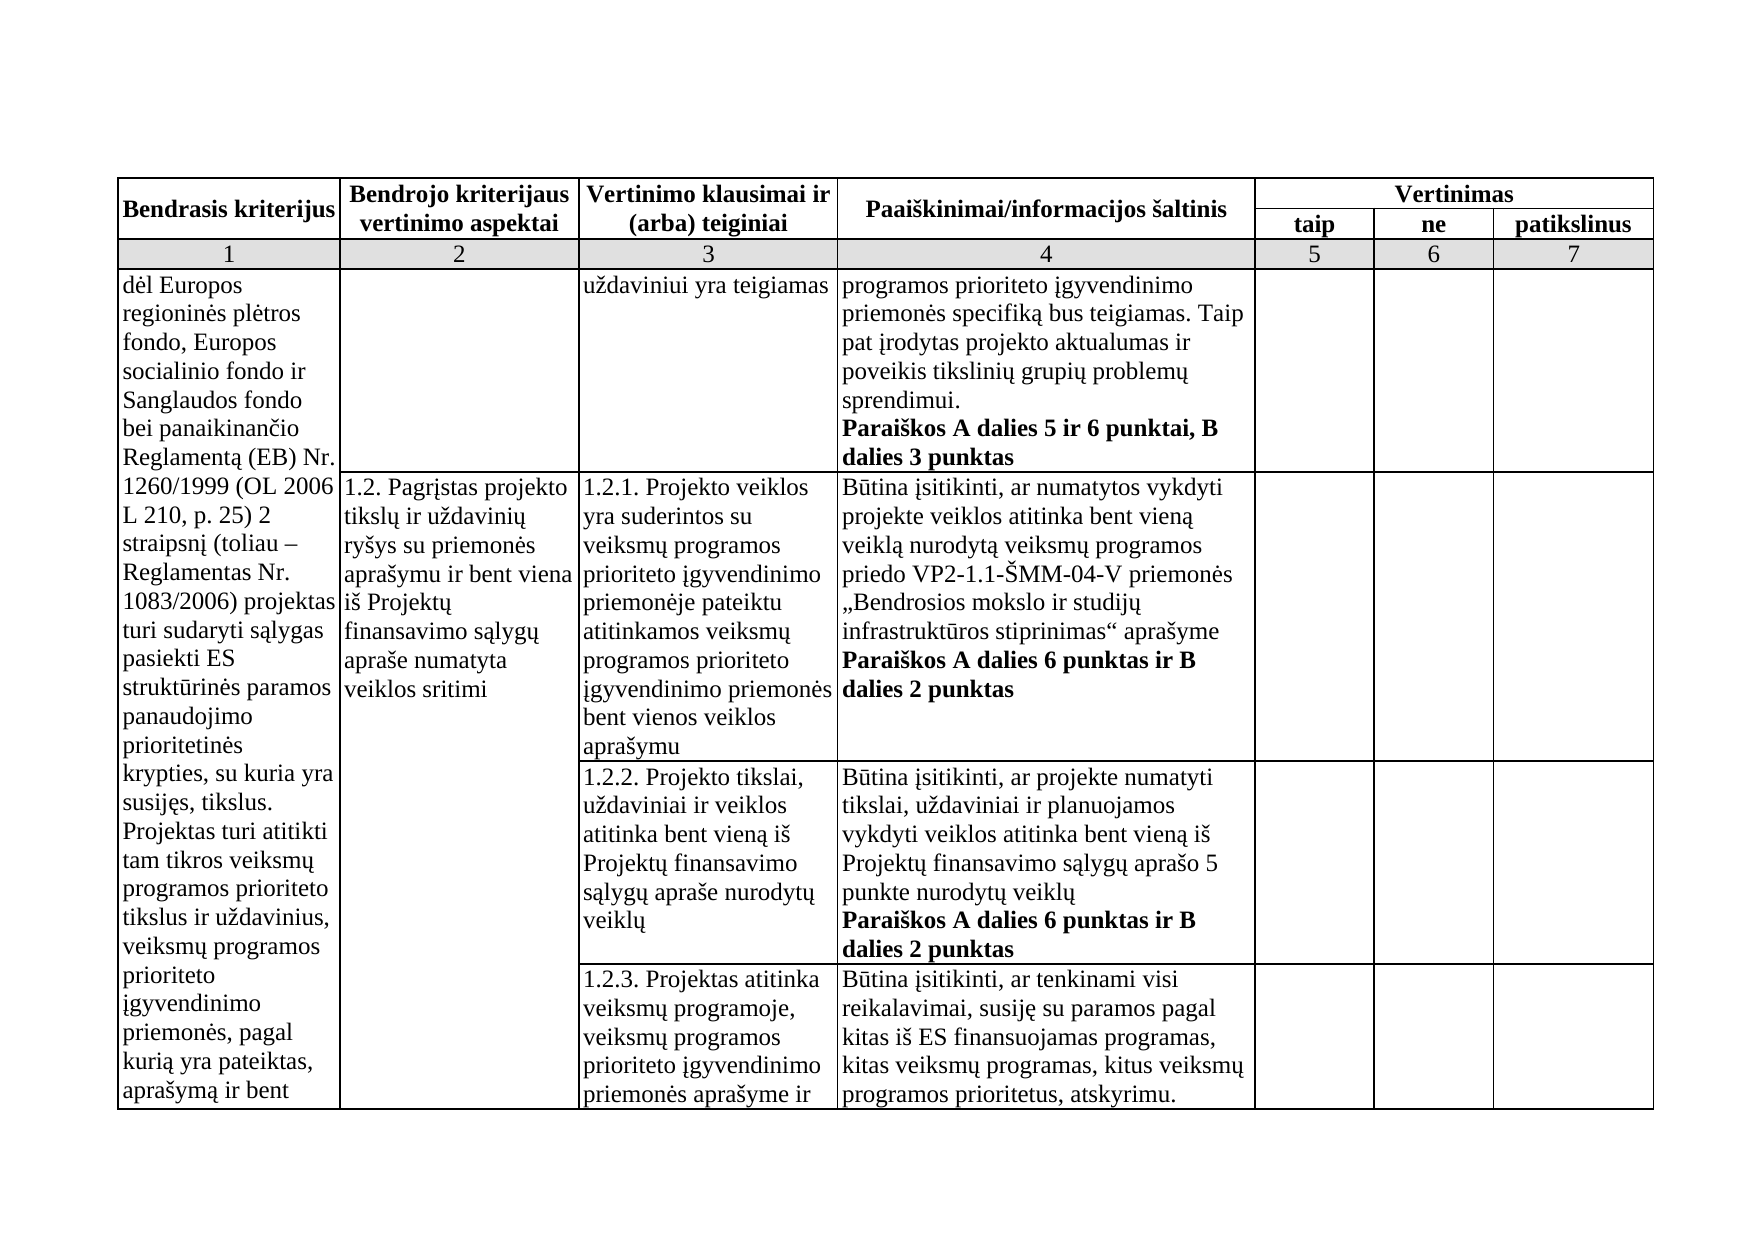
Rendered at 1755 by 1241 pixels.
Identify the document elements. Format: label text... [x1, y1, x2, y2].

table_cell 2 [341, 240, 578, 268]
table_cell Būtina įsitikinti, ar projekte numatyti tikslai, uždaviniai ir planuojamos vykdyti veiklos atitinka bent vieną iš Projektų finansavimo sąlygų aprašo 5 punkte nurodytų veiklų Paraiškos A dalies 6 punktas ir B dalies 2 punktas [838, 762, 1254, 963]
table_cell 1.2. Pagrįstas projekto tikslų ir uždavinių ryšys su priemonės aprašymu ir bent viena iš Projektų finansavimo sąlygų apraše numatyta veiklos sritimi [341, 473, 578, 1108]
table_cell [1494, 473, 1653, 760]
table_cell 1.2.3. Projektas atitinka veiksmų programoje, veiksmų programos prioriteto įgyvendinimo priemonės aprašyme ir [580, 965, 837, 1108]
table_header Bendrojo kriterijaus vertinimo aspektai [341, 179, 578, 238]
table_cell Būtina įsitikinti, ar tenkinami visi reikalavimai, susiję su paramos pagal kitas iš ES finansuojamas programas, kitas veiksmų programas, kitus veiksmų programos prioritetus, atskyrimu. [838, 965, 1254, 1108]
table_cell [1256, 473, 1373, 760]
table_cell 7 [1494, 240, 1653, 268]
table_cell 4 [838, 240, 1254, 268]
table_cell [1375, 965, 1493, 1108]
table_cell uždaviniui yra teigiamas [580, 270, 837, 471]
table_cell [1256, 762, 1373, 963]
table_cell 1 [119, 240, 339, 268]
table_cell 3 [580, 240, 837, 268]
table_cell taip [1256, 209, 1373, 238]
table_cell [1494, 270, 1653, 471]
table_cell programos prioriteto įgyvendinimo priemonės specifiką bus teigiamas. Taip pat įrodytas projekto aktualumas ir poveikis tikslinių grupių problemų sprendimui. Paraiškos A dalies 5 ir 6 punktai, B dalies 3 punktas [838, 270, 1254, 471]
table_cell [341, 270, 578, 471]
table_header Paaiškinimai/informacijos šaltinis [838, 179, 1254, 238]
table_cell dėl Europos regioninės plėtros fondo, Europos socialinio fondo ir Sanglaudos fondo bei panaikinančio Reglamentą (EB) Nr. 1260/1999 (OL 2006 L 210, p. 25) 2 straipsnį (toliau – Reglamentas Nr. 1083/2006) projektas turi sudaryti sąlygas pasiekti ES struktūrinės paramos panaudojimo prioritetinės krypties, su kuria yra susijęs, tikslus. Projektas turi atitikti tam tikros veiksmų programos prioriteto tikslus ir uždavinius, veiksmų programos prioriteto įgyvendinimo priemonės, pagal kurią yra pateiktas, aprašymą ir bent [119, 270, 339, 1108]
table_cell [1256, 965, 1373, 1108]
table_cell 1.2.2. Projekto tikslai, uždaviniai ir veiklos atitinka bent vieną iš Projektų finansavimo sąlygų apraše nurodytų veiklų [580, 762, 837, 963]
table_cell 5 [1256, 240, 1373, 268]
table_cell [1375, 270, 1493, 471]
table_cell 1.2.1. Projekto veiklos yra suderintos su veiksmų programos prioriteto įgyvendinimo priemonėje pateiktu atitinkamos veiksmų programos prioriteto įgyvendinimo priemonės bent vienos veiklos aprašymu [580, 473, 837, 760]
table_cell patikslinus [1494, 209, 1653, 238]
table_header Vertinimas [1256, 179, 1653, 207]
table_cell [1375, 762, 1493, 963]
table_header Vertinimo klausimai ir (arba) teiginiai [580, 179, 837, 238]
table_cell [1375, 473, 1493, 760]
table_cell 6 [1375, 240, 1493, 268]
table_cell ne [1375, 209, 1493, 238]
table_cell Būtina įsitikinti, ar numatytos vykdyti projekte veiklos atitinka bent vieną veiklą nurodytą veiksmų programos priedo VP2-1.1-ŠMM-04-V priemonės „Bendrosios mokslo ir studijų infrastruktūros stiprinimas“ aprašyme Paraiškos A dalies 6 punktas ir B dalies 2 punktas [838, 473, 1254, 760]
table_cell [1256, 270, 1373, 471]
table_cell [1494, 762, 1653, 963]
table_header Bendrasis kriterijus [119, 179, 339, 238]
table_cell [1494, 965, 1653, 1108]
